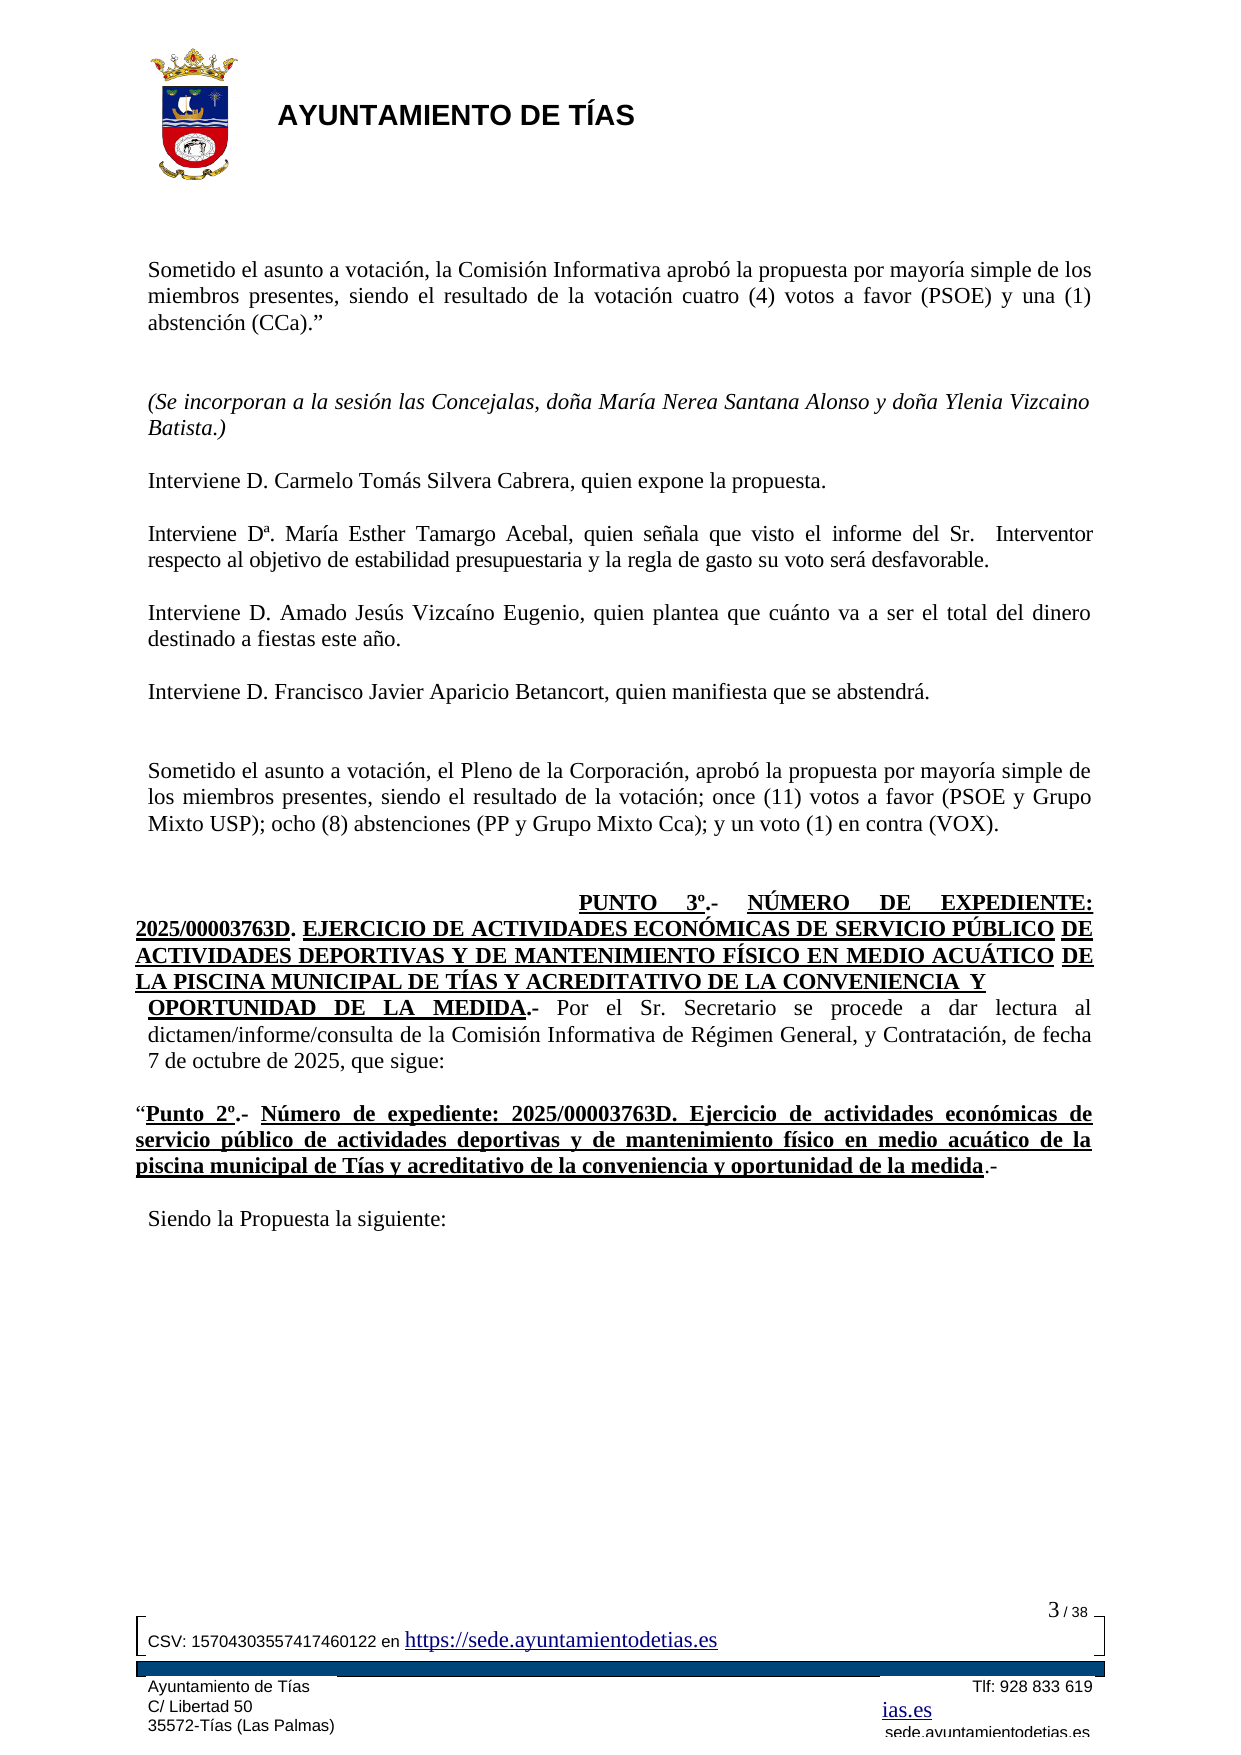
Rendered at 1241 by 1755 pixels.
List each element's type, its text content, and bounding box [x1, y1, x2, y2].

text Interviene Dª. María Esther Tamargo Acebal, quien señala que visto el informe del Sr. Interventor respecto al objetivo de estabilidad presupuestaria y la regla de gasto su voto será desfavorable. [148, 520, 1093, 572]
subtitle PUNTO 3º.- NÚMERO DE EXPEDIENTE: 2025/00003763D. EJERCICIO DE ACTIVIDADES ECONÓMICAS DE SERVICIO PÚBLICO DE ACTIVIDADES DEPORTIVAS Y DE MANTENIMIENTO FÍSICO EN MEDIO ACUÁTICO DE LA PISCINA MUNICIPAL DE TÍAS Y ACREDITATIVO DE LA CONVENIENCIA Y [135, 889, 1093, 994]
text Interviene D. Carmelo Tomás Silvera Cabrera, quien expone la propuesta. [148, 467, 1113, 493]
text (Se incorporan a la sesión las Concejalas, doña María Nerea Santana Alonso y doña Ylenia Vizcaino Batista.) [148, 388, 1093, 441]
text Interviene D. Amado Jesús Vizcaíno Eugenio, quien plantea que cuánto va a ser el total del dinero destinado a fiestas este año. [148, 599, 1093, 652]
text Interviene D. Francisco Javier Aparicio Betancort, quien manifiesta que se abstendrá. [148, 678, 1113, 704]
subtitle “Punto 2º.- Número de expediente: 2025/00003763D. Ejercicio de actividades económicas de servicio público de actividades deportivas y de mantenimiento físico en medio acuático de la piscina municipal de Tías y acreditativo de la conveniencia y oportunidad de la medida.- [135, 1100, 1093, 1179]
text Siendo la Propuesta la siguiente: [148, 1205, 1113, 1232]
text OPORTUNIDAD DE LA MEDIDA.- Por el Sr. Secretario se procede a dar lectura al dictamen/informe/consulta de la Comisión Informativa de Régimen General, y Contratación, de fecha 7 de octubre de 2025, que sigue: [148, 994, 1093, 1073]
text Sometido el asunto a votación, el Pleno de la Corporación, aprobó la propuesta por mayoría simple de los miembros presentes, siendo el resultado de la votación; once (11) votos a favor (PSOE y Grupo Mixto USP); ocho (8) abstenciones (PP y Grupo Mixto Cca); y un voto (1) en contra (VOX). [148, 757, 1093, 836]
text Sometido el asunto a votación, la Comisión Informativa aprobó la propuesta por mayoría simple de los miembros presentes, siendo el resultado de la votación cuatro (4) votos a favor (PSOE) y una (1) abstención (CCa).” [148, 256, 1093, 335]
